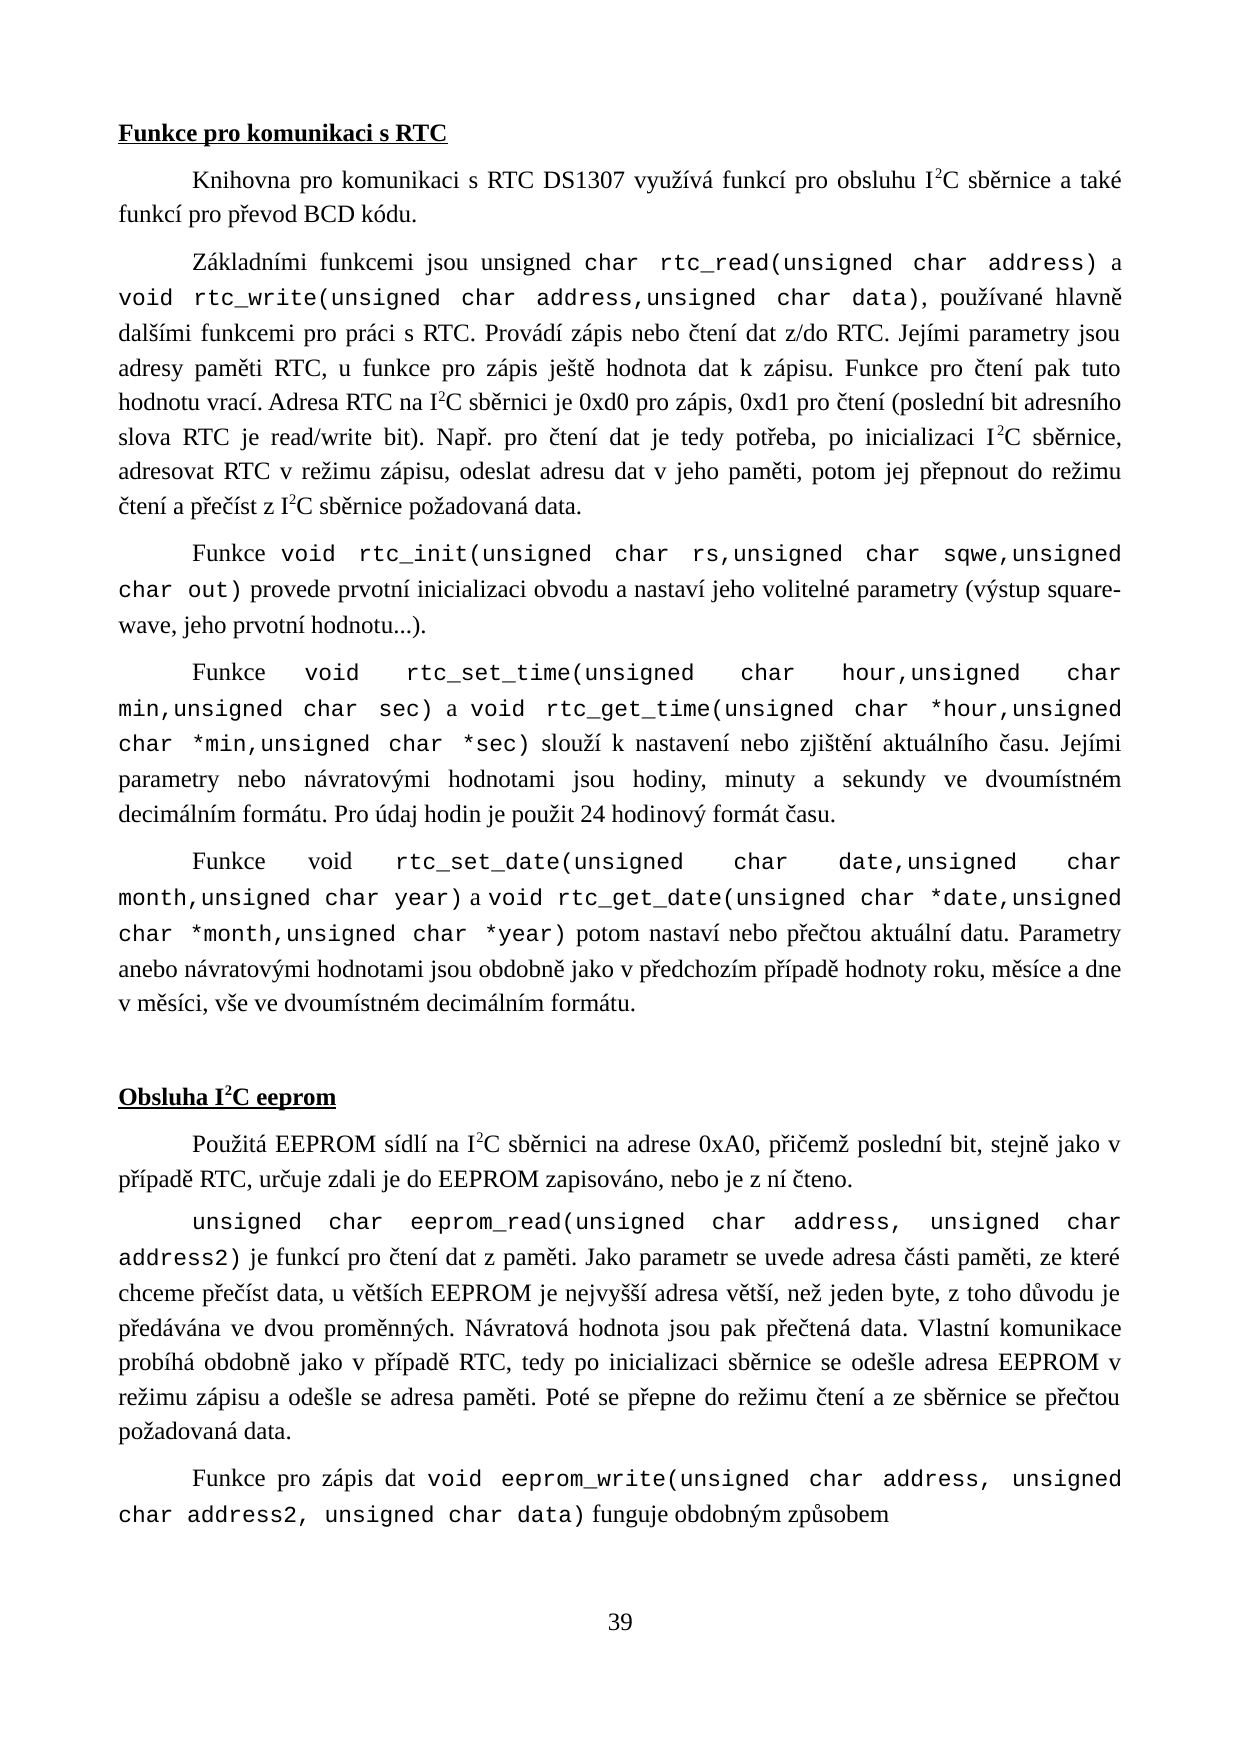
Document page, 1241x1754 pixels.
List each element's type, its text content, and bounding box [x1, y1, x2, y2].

text Funkce pro komunikaci s RTC [118, 118, 1122, 147]
text Knihovna pro komunikaci s RTC DS1307 využívá funkcí pro obsluhu I2C sběrnice a také funkcí pro převod BCD kódu. [118, 165, 1122, 228]
text Základními funkcemi jsou unsigned char rtc_read(unsigned char address) a void rtc_write(unsigned char address,unsigned char data), používané hlavně dalšími funkcemi pro práci s RTC. Provádí zápis nebo čtení dat z/do RTC. Jejími parametry jsou adresy paměti RTC, u funkce pro zápis ještě hodnota dat k zápisu. Funkce pro čtení pak tuto hodnotu vrací. Adresa RTC na I2C sběrnici je 0xd0 pro zápis, 0xd1 pro čtení (poslední bit adresního slova RTC je read/write bit). Např. pro čtení dat je tedy potřeba, po inicializaci I2C sběrnice, adresovat RTC v režimu zápisu, odeslat adresu dat v jeho paměti, potom jej přepnout do režimu čtení a přečíst z I2C sběrnice požadovaná data. [118, 247, 1122, 519]
text Použitá EEPROM sídlí na I2C sběrnici na adrese 0xA0, přičemž poslední bit, stejně jako v případě RTC, určuje zdali je do EEPROM zapisováno, nebo je z ní čteno. [118, 1129, 1122, 1192]
text Funkce void rtc_set_time(unsigned char hour,unsigned char min,unsigned char sec) a void rtc_get_time(unsigned char *hour,unsigned char *min,unsigned char *sec) slouží k nastavení nebo zjištění aktuálního času. Jejími parametry nebo návratovými hodnotami jsou hodiny, minuty a sekundy ve dvoumístném decimálním formátu. Pro údaj hodin je použit 24 hodinový formát času. [118, 657, 1122, 828]
text unsigned char eeprom_read(unsigned char address, unsigned char address2) je funkcí pro čtení dat z paměti. Jako parametr se uvede adresa části paměti, ze které chceme přečíst data, u větších EEPROM je nejvyšší adresa větší, než jeden byte, z toho důvodu je předávána ve dvou proměnných. Návratová hodnota jsou pak přečtená data. Vlastní komunikace probíhá obdobně jako v případě RTC, tedy po inicializaci sběrnice se odešle adresa EEPROM v režimu zápisu a odešle se adresa paměti. Poté se přepne do režimu čtení a ze sběrnice se přečtou požadovaná data. [118, 1211, 1122, 1445]
text Funkce void rtc_set_date(unsigned char date,unsigned char month,unsigned char year) a void rtc_get_date(unsigned char *date,unsigned char *month,unsigned char *year) potom nastaví nebo přečtou aktuální datu. Parametry anebo návratovými hodnotami jsou obdobně jako v předchozím případě hodnoty roku, měsíce a dne v měsíci, vše ve dvoumístném decimálním formátu. [118, 846, 1122, 1017]
text Funkce void rtc_init(unsigned char rs,unsigned char sqwe,unsigned char out) provede prvotní inicializaci obvodu a nastaví jeho volitelné parametry (výstup square-wave, jeho prvotní hodnotu...). [118, 538, 1122, 638]
text Funkce pro zápis dat void eeprom_write(unsigned char address, unsigned char address2, unsigned char data) funguje obdobným způsobem [118, 1463, 1122, 1529]
text Obsluha I2C eeprom [118, 1082, 1122, 1111]
